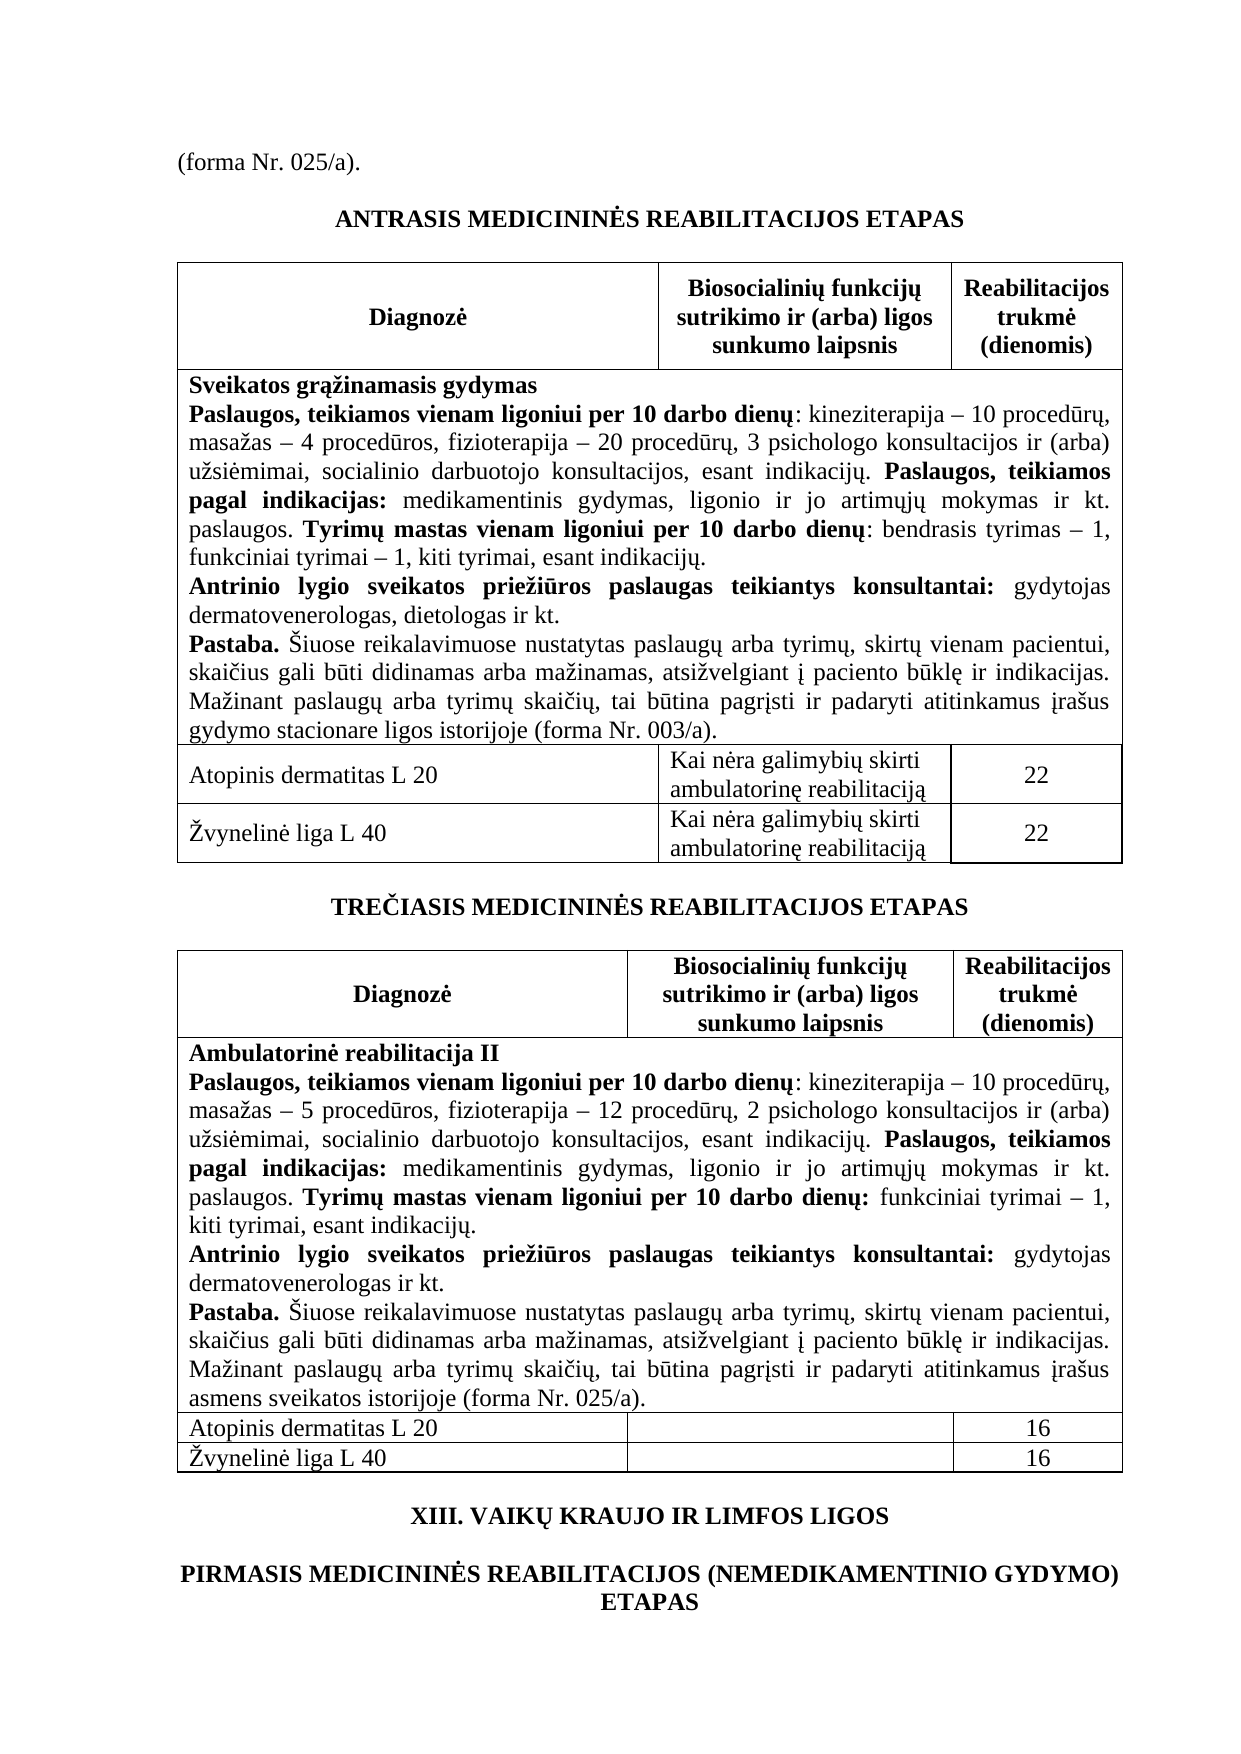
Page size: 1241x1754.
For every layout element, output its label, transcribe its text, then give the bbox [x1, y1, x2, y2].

table_header Diagnozė [178, 263, 658, 369]
table_header Diagnozė [178, 951, 627, 1037]
table_cell 22 [952, 745, 1121, 803]
text (forma Nr. 025/a). [177, 147, 1122, 176]
text ANTRASIS MEDICININĖS REABILITACIJOS ETAPAS [177, 204, 1122, 233]
table_cell Kai nėra galimybių skirti ambulatorinę reabilitaciją [659, 745, 950, 803]
table_cell Sveikatos grąžinamasis gydymas Paslaugos, teikiamos vienam ligoniui per 10 darbo dienų: kineziterapija – 10 procedūrų, masažas – 4 procedūros, fizioterapija – 20 procedūrų, 3 psichologo konsultacijos ir (arba) užsiėmimai, socialinio darbuotojo konsultacijos, esant indikacijų. Paslaugos, teikiamos pagal indikacijas: medikamentinis gydymas, ligonio ir jo artimųjų mokymas ir kt. paslaugos. Tyrimų mastas vienam ligoniui per 10 darbo dienų: bendrasis tyrimas – 1, funkciniai tyrimai – 1, kiti tyrimai, esant indikacijų. Antrinio lygio sveikatos priežiūros paslaugas teikiantys konsultantai: gydytojas dermatovenerologas, dietologas ir kt. Pastaba. Šiuose reikalavimuose nustatytas paslaugų arba tyrimų, skirtų vienam pacientui, skaičius gali būti didinamas arba mažinamas, atsižvelgiant į paciento būklę ir indikacijas. Mažinant paslaugų arba tyrimų skaičių, tai būtina pagrįsti ir padaryti atitinkamus įrašus gydymo stacionare ligos istorijoje (forma Nr. 003/a). [178, 370, 1122, 744]
table_cell Kai nėra galimybių skirti ambulatorinę reabilitaciją [659, 804, 950, 862]
table_header Reabilitacijos trukmė (dienomis) [952, 263, 1122, 369]
table_cell Žvynelinė liga L 40 [178, 804, 658, 862]
text XIII. Vaikų kraujo ir limfos ligos [177, 1501, 1122, 1530]
text PIRMASIS MEDICININĖS REABILITACIJOS (nemedikamentinio gydymo) ETAPAS [177, 1559, 1122, 1616]
table_header Biosocialinių funkcijų sutrikimo ir (arba) ligos sunkumo laipsnis [628, 951, 953, 1037]
table_cell 16 [954, 1413, 1122, 1442]
table_cell Atopinis dermatitas L 20 [178, 745, 658, 803]
table_header Biosocialinių funkcijų sutrikimo ir (arba) ligos sunkumo laipsnis [659, 263, 951, 369]
table_cell 22 [952, 804, 1121, 862]
table_cell Atopinis dermatitas L 20 [178, 1413, 627, 1442]
table_cell 16 [954, 1443, 1122, 1471]
table_cell Žvynelinė liga L 40 [178, 1443, 627, 1471]
text TREČIASIS MEDICININĖS REABILITACIJOS ETAPAS [177, 892, 1122, 921]
table_header Reabilitacijos trukmė (dienomis) [954, 951, 1122, 1037]
table_cell Ambulatorinė reabilitacija II Paslaugos, teikiamos vienam ligoniui per 10 darbo dienų: kineziterapija – 10 procedūrų, masažas – 5 procedūros, fizioterapija – 12 procedūrų, 2 psichologo konsultacijos ir (arba) užsiėmimai, socialinio darbuotojo konsultacijos, esant indikacijų. Paslaugos, teikiamos pagal indikacijas: medikamentinis gydymas, ligonio ir jo artimųjų mokymas ir kt. paslaugos. Tyrimų mastas vienam ligoniui per 10 darbo dienų: funkciniai tyrimai – 1, kiti tyrimai, esant indikacijų. Antrinio lygio sveikatos priežiūros paslaugas teikiantys konsultantai: gydytojas dermatovenerologas ir kt. Pastaba. Šiuose reikalavimuose nustatytas paslaugų arba tyrimų, skirtų vienam pacientui, skaičius gali būti didinamas arba mažinamas, atsižvelgiant į paciento būklę ir indikacijas. Mažinant paslaugų arba tyrimų skaičių, tai būtina pagrįsti ir padaryti atitinkamus įrašus asmens sveikatos istorijoje (forma Nr. 025/a). [178, 1038, 1122, 1412]
table_cell [628, 1443, 953, 1471]
table_cell [628, 1413, 953, 1442]
